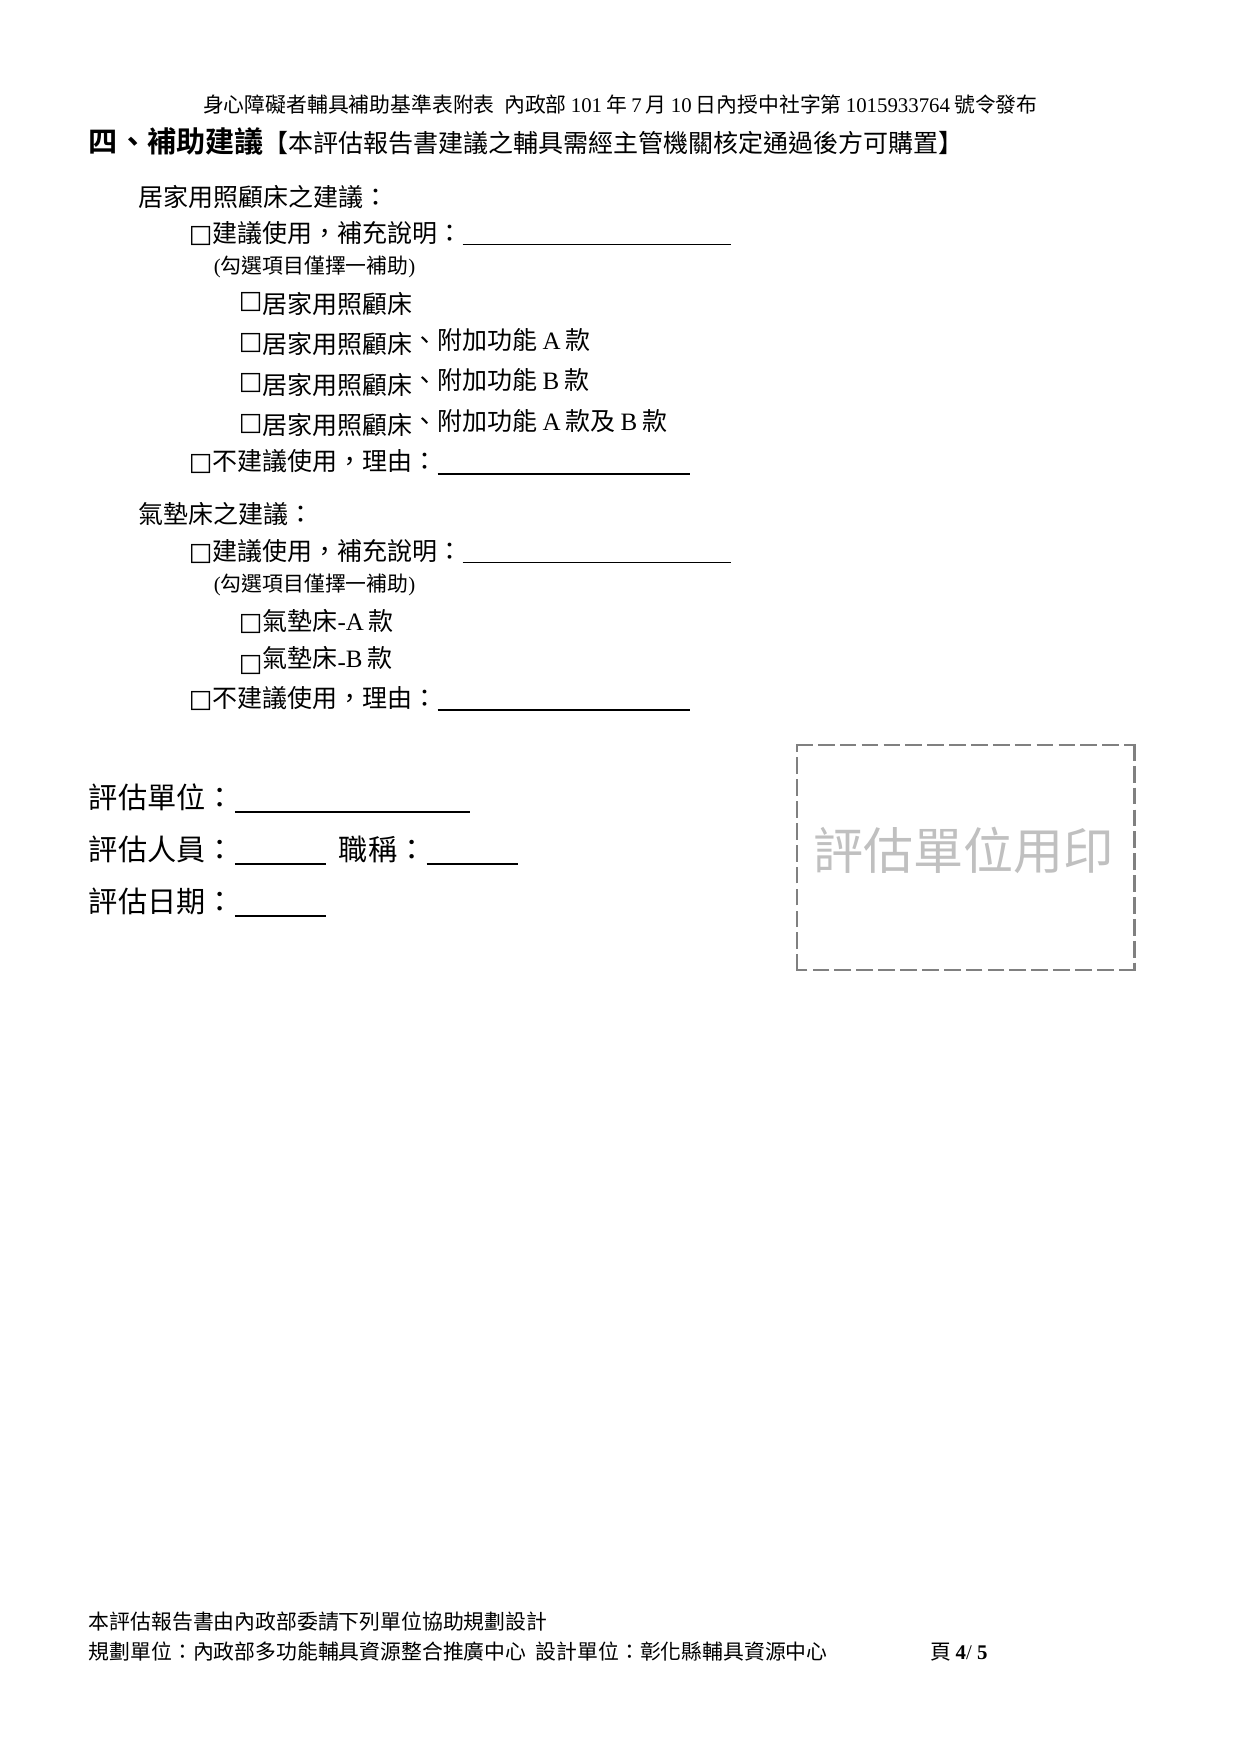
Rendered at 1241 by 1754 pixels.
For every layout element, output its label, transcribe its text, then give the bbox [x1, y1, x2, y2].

text □居家用照顧床、附加功能A款及B款 [239, 401, 1152, 442]
text □建議使用，補充說明： [189, 213, 1152, 249]
text □氣墊床-A款 [239, 597, 1152, 638]
text [1136, 819, 1152, 871]
text 居家用照顧床之建議： [139, 177, 1152, 213]
text □不建議使用，理由： [189, 442, 1152, 478]
text 氣墊床之建議： [139, 495, 1152, 531]
text 四、補助建議【本評估報告書建議之輔具需經主管機關核定通過後方可購置】 [89, 119, 1152, 160]
text (勾選項目僅擇一補助) [214, 249, 1152, 280]
text 評估人員： 職稱： [89, 819, 796, 871]
text □建議使用，補充說明： [189, 531, 1152, 567]
text □居家用照顧床 [239, 280, 1152, 320]
text [1136, 871, 1152, 923]
text 評估單位： [89, 767, 796, 819]
text □居家用照顧床、附加功能B款 [239, 361, 1152, 401]
text [1136, 767, 1152, 819]
text (勾選項目僅擇一補助) [214, 567, 1152, 597]
text 評估日期： [89, 871, 796, 923]
text □居家用照顧床、附加功能A款 [239, 320, 1152, 361]
text □氣墊床-B款 [239, 638, 1152, 678]
text □不建議使用，理由： [189, 678, 1152, 714]
text 評估單位用印 [813, 811, 1118, 883]
